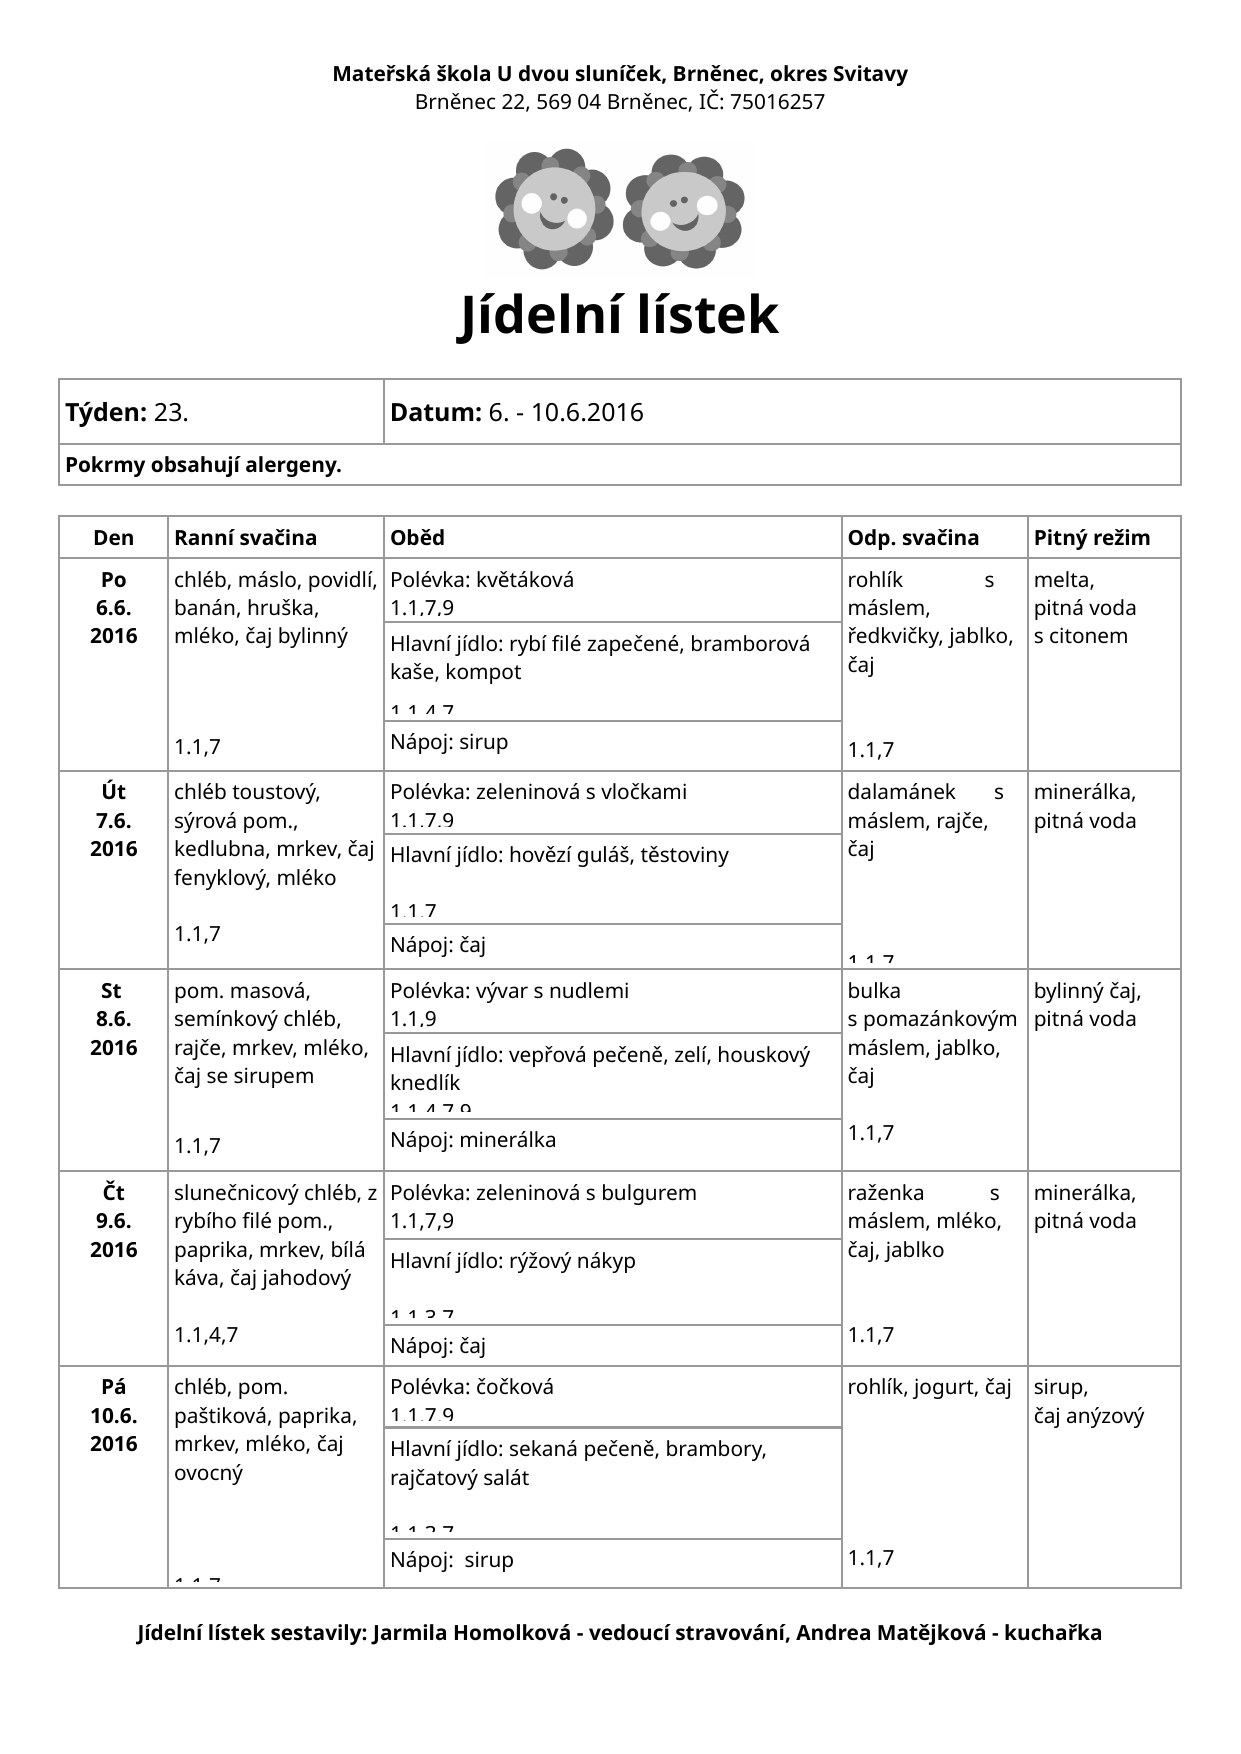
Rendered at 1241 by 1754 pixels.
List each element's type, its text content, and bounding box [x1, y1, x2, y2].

table_header Den [60, 517, 167, 557]
table_cell Nápoj: sirup [385, 722, 841, 769]
table_header Ranní svačina [169, 517, 383, 557]
table_cell rohlík s máslem, ředkvičky, jablko, čaj 1.1,7 [843, 559, 1027, 769]
table_cell Nápoj: minerálka [385, 1120, 841, 1170]
table_cell chléb, máslo, povidlí, banán, hruška, mléko, čaj bylinný 1.1,7 [169, 559, 383, 769]
table_cell Nápoj: čaj [385, 1326, 841, 1364]
table_cell melta, pitná voda s citonem [1029, 559, 1180, 769]
table_cell Polévka: čočková 1.1,7,9 [385, 1367, 841, 1426]
table_cell sirup, čaj anýzový [1029, 1367, 1180, 1587]
text Brněnec 22, 569 04 Brněnec, IČ: 75016257 [59, 87, 1181, 116]
table_cell rohlík, jogurt, čaj 1.1,7 [843, 1367, 1027, 1587]
table_cell Polévka: zeleninová s vločkami 1.1,7,9 [385, 772, 841, 832]
table_cell Hlavní jídlo: vepřová pečeně, zelí, houskový knedlík 1.1,4,7,9 [385, 1034, 841, 1118]
table_cell Hlavní jídlo: hovězí guláš, těstoviny 1.1,7 [385, 835, 841, 923]
table_cell Hlavní jídlo: rybí filé zapečené, bramborová kaše, kompot 1.1,4,7 [385, 623, 841, 719]
table_header Týden: 23. [60, 380, 383, 442]
table_cell Nápoj: sirup [385, 1540, 841, 1587]
table_cell pom. masová, semínkový chléb, rajče, mrkev, mléko, čaj se sirupem 1.1,7 [169, 970, 383, 1170]
table_cell St 8.6. 2016 [60, 970, 167, 1170]
table_cell Nápoj: čaj [385, 925, 841, 968]
table_cell Čt 9.6. 2016 [60, 1172, 167, 1364]
table_cell Polévka: květáková 1.1,7,9 [385, 559, 841, 621]
table_cell chléb, pom. paštiková, paprika, mrkev, mléko, čaj ovocný 1.1,7 [169, 1367, 383, 1587]
text Jídelní lístek sestavily: Jarmila Homolková - vedoucí stravování, Andrea Matějková - kuchařka [59, 1618, 1181, 1646]
table_header Datum: 6. - 10.6.2016 [385, 380, 1180, 442]
table_cell Polévka: vývar s nudlemi 1.1,9 [385, 970, 841, 1032]
table_cell dalamánek s máslem, rajče, čaj 1.1,7 [843, 772, 1027, 968]
table_cell Po 6.6. 2016 [60, 559, 167, 769]
table_cell slunečnicový chléb, z rybího filé pom., paprika, mrkev, bílá káva, čaj jahodový 1.1,4,7 [169, 1172, 383, 1364]
table_header Jídelní lístek [59, 136, 1181, 350]
table_cell Hlavní jídlo: rýžový nákyp 1.1,3,7 [385, 1240, 841, 1324]
table_cell bylinný čaj, pitná voda [1029, 970, 1180, 1170]
table_cell Pokrmy obsahují alergeny. [60, 445, 1180, 484]
table_header Oběd [385, 517, 841, 557]
text Mateřská škola U dvou sluníček, Brněnec, okres Svitavy [59, 59, 1181, 87]
table_cell Polévka: zeleninová s bulgurem 1.1,7,9 [385, 1172, 841, 1238]
table_cell raženka s máslem, mléko, čaj, jablko 1.1,7 [843, 1172, 1027, 1364]
table_header Pitný režim [1029, 517, 1180, 557]
table_cell minerálka, pitná voda [1029, 772, 1180, 968]
table_header Odp. svačina [843, 517, 1027, 557]
table_cell bulka s pomazánkovým máslem, jablko, čaj 1.1,7 [843, 970, 1027, 1170]
table_cell minerálka, pitná voda [1029, 1172, 1180, 1364]
table_cell Út 7.6. 2016 [60, 772, 167, 968]
table_cell Hlavní jídlo: sekaná pečeně, brambory, rajčatový salát 1.1,3,7 [385, 1429, 841, 1538]
table_cell chléb toustový, sýrová pom., kedlubna, mrkev, čaj fenyklový, mléko 1.1,7 [169, 772, 383, 968]
table_cell Pá 10.6. 2016 [60, 1367, 167, 1587]
